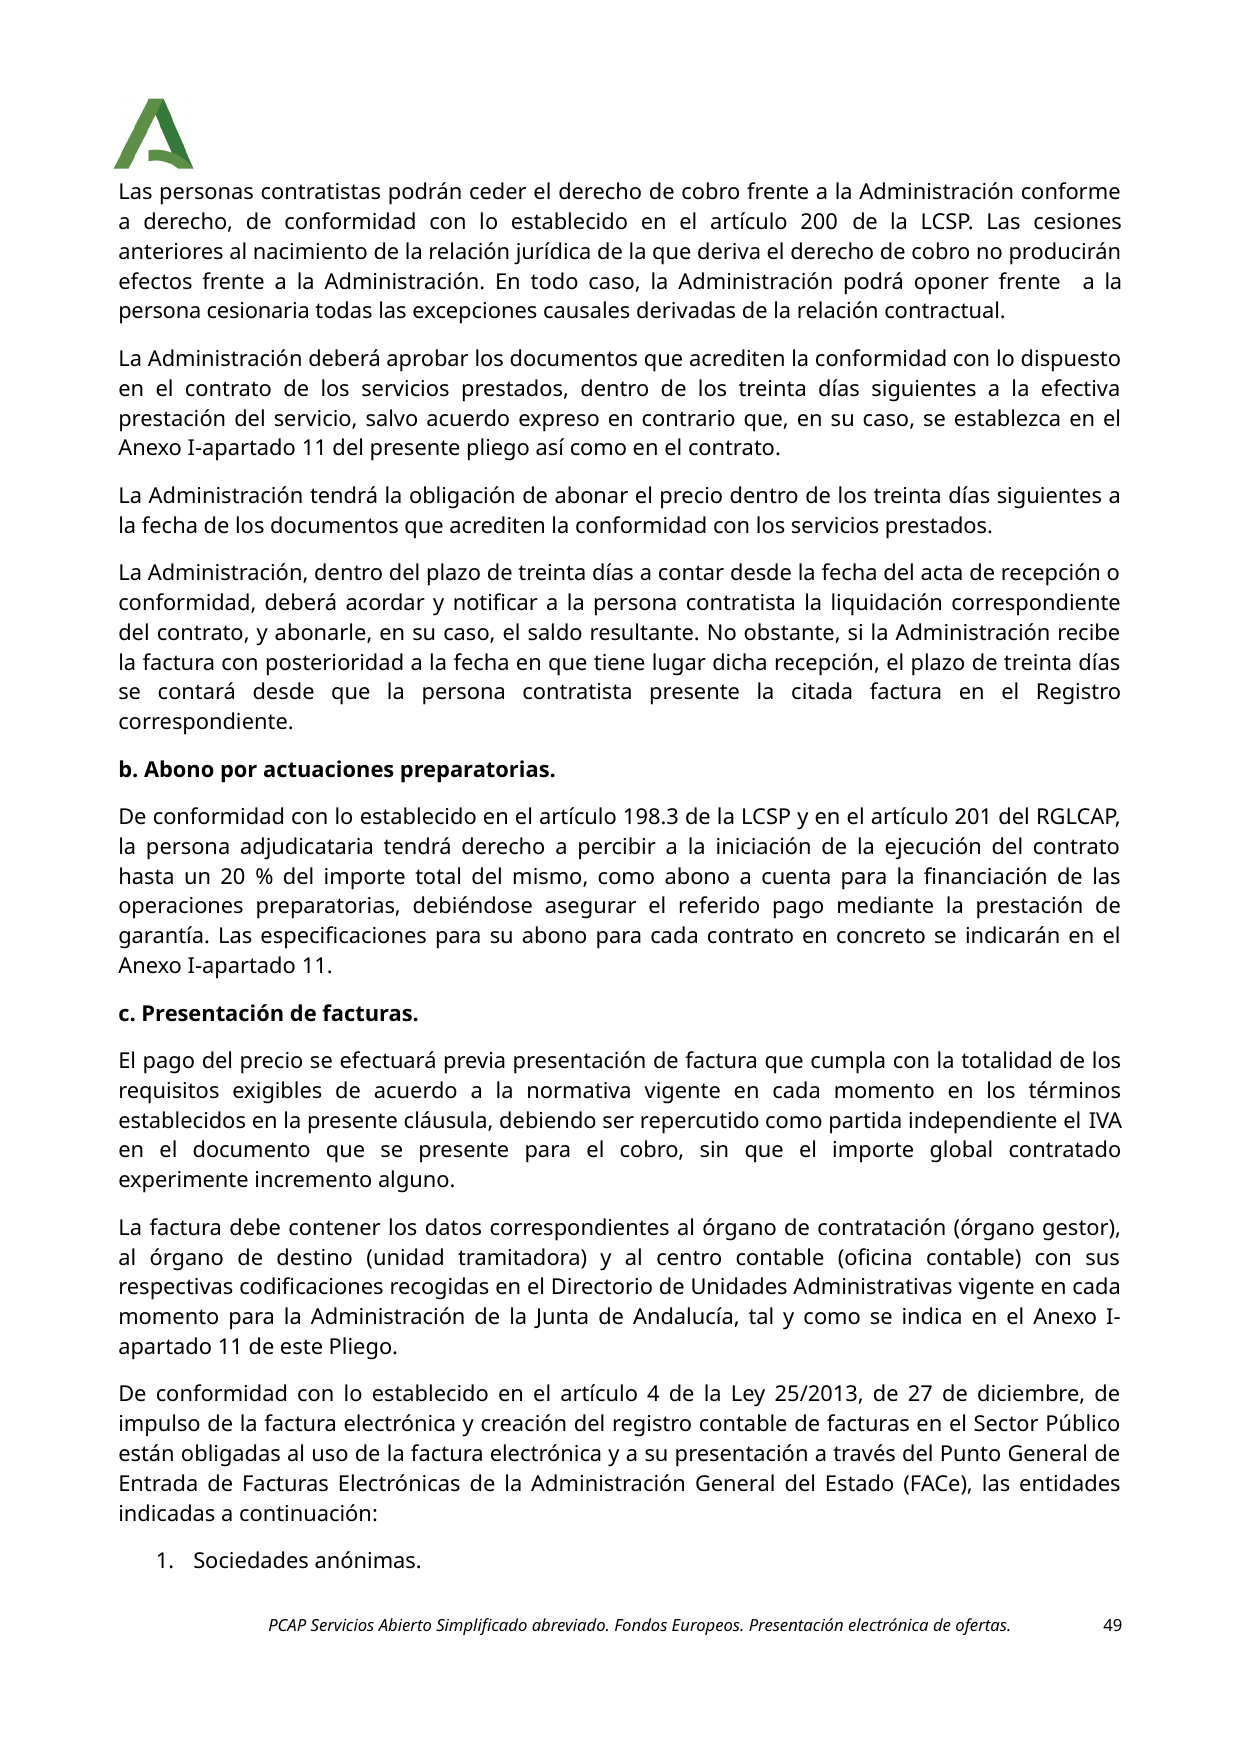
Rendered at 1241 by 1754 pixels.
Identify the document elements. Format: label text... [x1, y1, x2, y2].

text De conformidad con lo establecido en el artículo 4 de la Ley 25/2013, de 27 de diciembre, de impulso de la factura electrónica y creación del registro contable de facturas en el Sector Público están obligadas al uso de la factura electrónica y a su presentación a través del Punto General de Entrada de Facturas Electrónicas de la Administración General del Estado (FACe), las entidades indicadas a continuación: [118, 1378, 1122, 1527]
text El pago del precio se efectuará previa presentación de factura que cumpla con la totalidad de los requisitos exigibles de acuerdo a la normativa vigente en cada momento en los términos establecidos en la presente cláusula, debiendo ser repercutido como partida independiente el IVA en el documento que se presente para el cobro, sin que el importe global contratado experimente incremento alguno. [118, 1045, 1122, 1194]
text c. Presentación de facturas. [118, 998, 1122, 1027]
text La Administración tendrá la obligación de abonar el precio dentro de los treinta días siguientes a la fecha de los documentos que acrediten la conformidad con los servicios prestados. [118, 480, 1122, 539]
list Sociedades anónimas. [156, 1545, 1122, 1575]
text La Administración, dentro del plazo de treinta días a contar desde la fecha del acta de recepción o conformidad, deberá acordar y notificar a la persona contratista la liquidación correspondiente del contrato, y abonarle, en su caso, el saldo resultante. No obstante, si la Administración recibe la factura con posterioridad a la fecha en que tiene lugar dicha recepción, el plazo de treinta días se contará desde que la persona contratista presente la citada factura en el Registro correspondiente. [118, 557, 1122, 736]
text La Administración deberá aprobar los documentos que acrediten la conformidad con lo dispuesto en el contrato de los servicios prestados, dentro de los treinta días siguientes a la efectiva prestación del servicio, salvo acuerdo expreso en contrario que, en su caso, se establezca en el Anexo I-apartado 11 del presente pliego así como en el contrato. [118, 343, 1122, 462]
picture [109, 94, 198, 173]
text Las personas contratistas podrán ceder el derecho de cobro frente a la Administración conforme a derecho, de conformidad con lo establecido en el artículo 200 de la LCSP. Las cesiones anteriores al nacimiento de la relación jurídica de la que deriva el derecho de cobro no producirán efectos frente a la Administración. En todo caso, la Administración podrá oponer frente a la persona cesionaria todas las excepciones causales derivadas de la relación contractual. [118, 176, 1122, 325]
text b. Abono por actuaciones preparatorias. [118, 754, 1122, 783]
text La factura debe contener los datos correspondientes al órgano de contratación (órgano gestor), al órgano de destino (unidad tramitadora) y al centro contable (oficina contable) con sus respectivas codificaciones recogidas en el Directorio de Unidades Administrativas vigente en cada momento para la Administración de la Junta de Andalucía, tal y como se indica en el Anexo I-apartado 11 de este Pliego. [118, 1212, 1122, 1361]
text De conformidad con lo establecido en el artículo 198.3 de la LCSP y en el artículo 201 del RGLCAP, la persona adjudicataria tendrá derecho a percibir a la iniciación de la ejecución del contrato hasta un 20 % del importe total del mismo, como abono a cuenta para la financiación de las operaciones preparatorias, debiéndose asegurar el referido pago mediante la prestación de garantía. Las especificaciones para su abono para cada contrato en concreto se indicarán en el Anexo I-apartado 11. [118, 801, 1122, 980]
